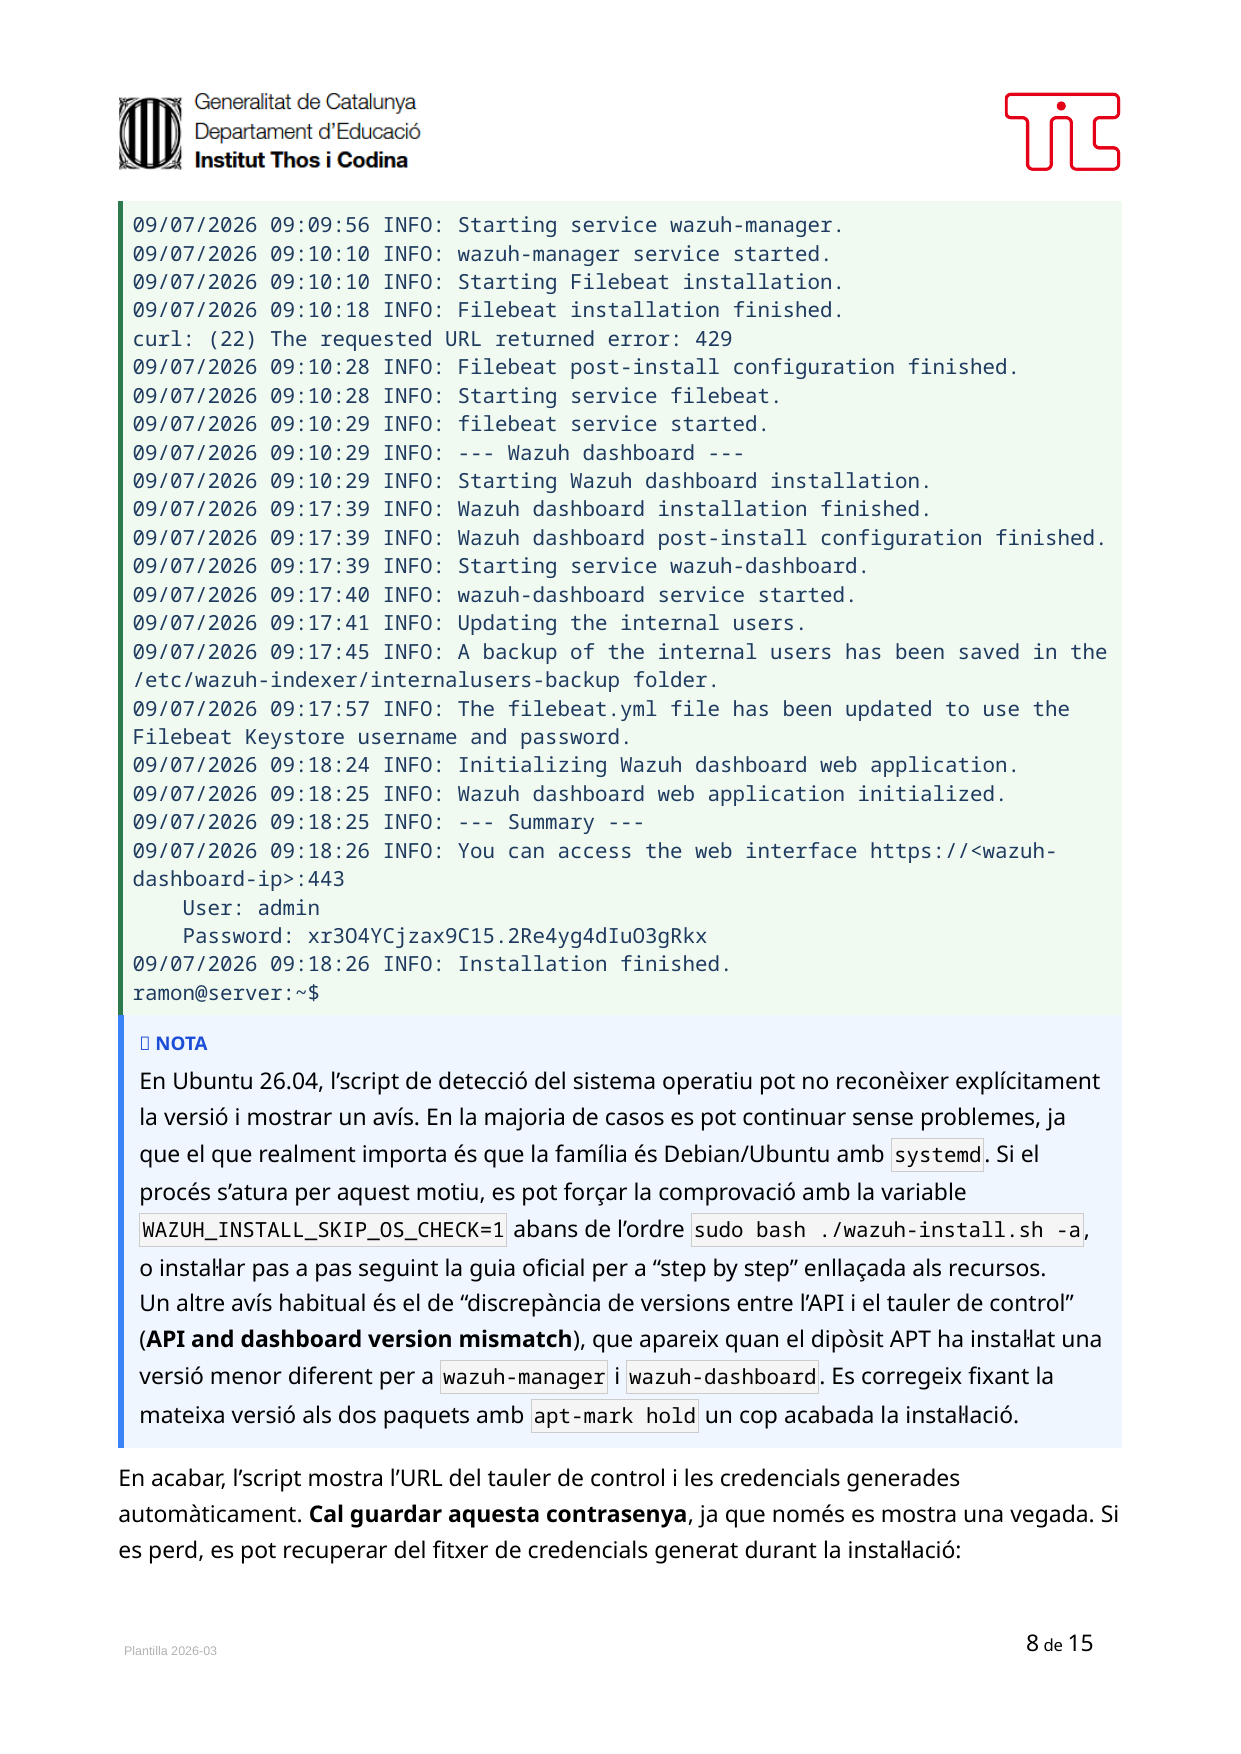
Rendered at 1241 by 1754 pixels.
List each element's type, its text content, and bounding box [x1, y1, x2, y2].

text 09/07/2026 09:18:24 INFO: Initializing Wazuh dashboard web application. [123, 751, 1122, 779]
text 09/07/2026 09:10:29 INFO: filebeat service started. [123, 409, 1122, 438]
text 09/07/2026 09:10:28 INFO: Starting service filebeat. [123, 381, 1122, 409]
text curl: (22) The requested URL returned error: 429 [123, 324, 1122, 352]
picture [118, 92, 422, 171]
text 09/07/2026 09:17:41 INFO: Updating the internal users. [123, 608, 1122, 637]
text 09/07/2026 09:17:57 INFO: The filebeat.yml file has been updated to use the Filebeat Keystore username and password. [123, 694, 1122, 751]
text 09/07/2026 09:10:10 INFO: Starting Filebeat installation. [123, 267, 1122, 296]
text 09/07/2026 09:17:39 INFO: Wazuh dashboard installation finished. [123, 494, 1122, 523]
text 09/07/2026 09:09:56 INFO: Starting service wazuh-manager. [123, 201, 1122, 239]
text 09/07/2026 09:17:40 INFO: wazuh-dashboard service started. [123, 580, 1122, 608]
text 09/07/2026 09:18:25 INFO: --- Summary --- [123, 807, 1122, 836]
text 09/07/2026 09:17:45 INFO: A backup of the internal users has been saved in the /etc/wazuh-indexer/internalusers-backup folder. [123, 637, 1122, 694]
text Un altre avís habitual és el de “discrepància de versions entre l’API i el tauler de control” (API and dashboard version mismatch), que apareix quan el dipòsit APT ha instal·lat una versió menor diferent per a wazuh-manager i wazuh-dashboard. Es corregeix fixant la mateixa versió als dos paquets amb apt-mark hold un cop acabada la instal·lació. [124, 1273, 1122, 1448]
text 09/07/2026 09:10:29 INFO: --- Wazuh dashboard --- [123, 438, 1122, 466]
text En acabar, l’script mostra l’URL del tauler de control i les credencials generades automàticament. Cal guardar aquesta contrasenya, ja que només es mostra una vegada. Si es perd, es pot recuperar del fitxer de credencials generat durant la instal·lació: [118, 1462, 1122, 1565]
text 09/07/2026 09:18:26 INFO: You can access the web interface https://<wazuh-dashboard-ip>:443 [123, 836, 1122, 893]
text 09/07/2026 09:10:18 INFO: Filebeat installation finished. [123, 296, 1122, 324]
text En Ubuntu 26.04, l’script de detecció del sistema operatiu pot no reconèixer explícitament la versió i mostrar un avís. En la majoria de casos es pot continuar sense problemes, ja que el que realment importa és que la família és Debian/Ubuntu amb systemd. Si el procés s’atura per aquest motiu, es pot forçar la comprovació amb la variable WAZUH_INSTALL_SKIP_OS_CHECK=1 abans de l’ordre sudo bash ./wazuh-install.sh -a, o instal·lar pas a pas seguint la guia oficial per a “step by step” enllaçada als recursos. [124, 1051, 1122, 1273]
text Password: xr3O4YCjzax9C15.2Re4yg4dIuO3gRkx [123, 921, 1122, 949]
text 09/07/2026 09:17:39 INFO: Starting service wazuh-dashboard. [123, 551, 1122, 580]
text ramon@server:~$ [123, 978, 1122, 1015]
text 09/07/2026 09:17:39 INFO: Wazuh dashboard post-install configuration finished. [123, 523, 1122, 551]
picture [1004, 92, 1123, 171]
text User: admin [123, 893, 1122, 921]
text 09/07/2026 09:10:10 INFO: wazuh-manager service started. [123, 239, 1122, 267]
text 09/07/2026 09:18:26 INFO: Installation finished. [123, 949, 1122, 978]
text 💡 NOTA [124, 1015, 1122, 1051]
text 09/07/2026 09:18:25 INFO: Wazuh dashboard web application initialized. [123, 779, 1122, 807]
text 09/07/2026 09:10:28 INFO: Filebeat post-install configuration finished. [123, 352, 1122, 381]
text 09/07/2026 09:10:29 INFO: Starting Wazuh dashboard installation. [123, 466, 1122, 494]
